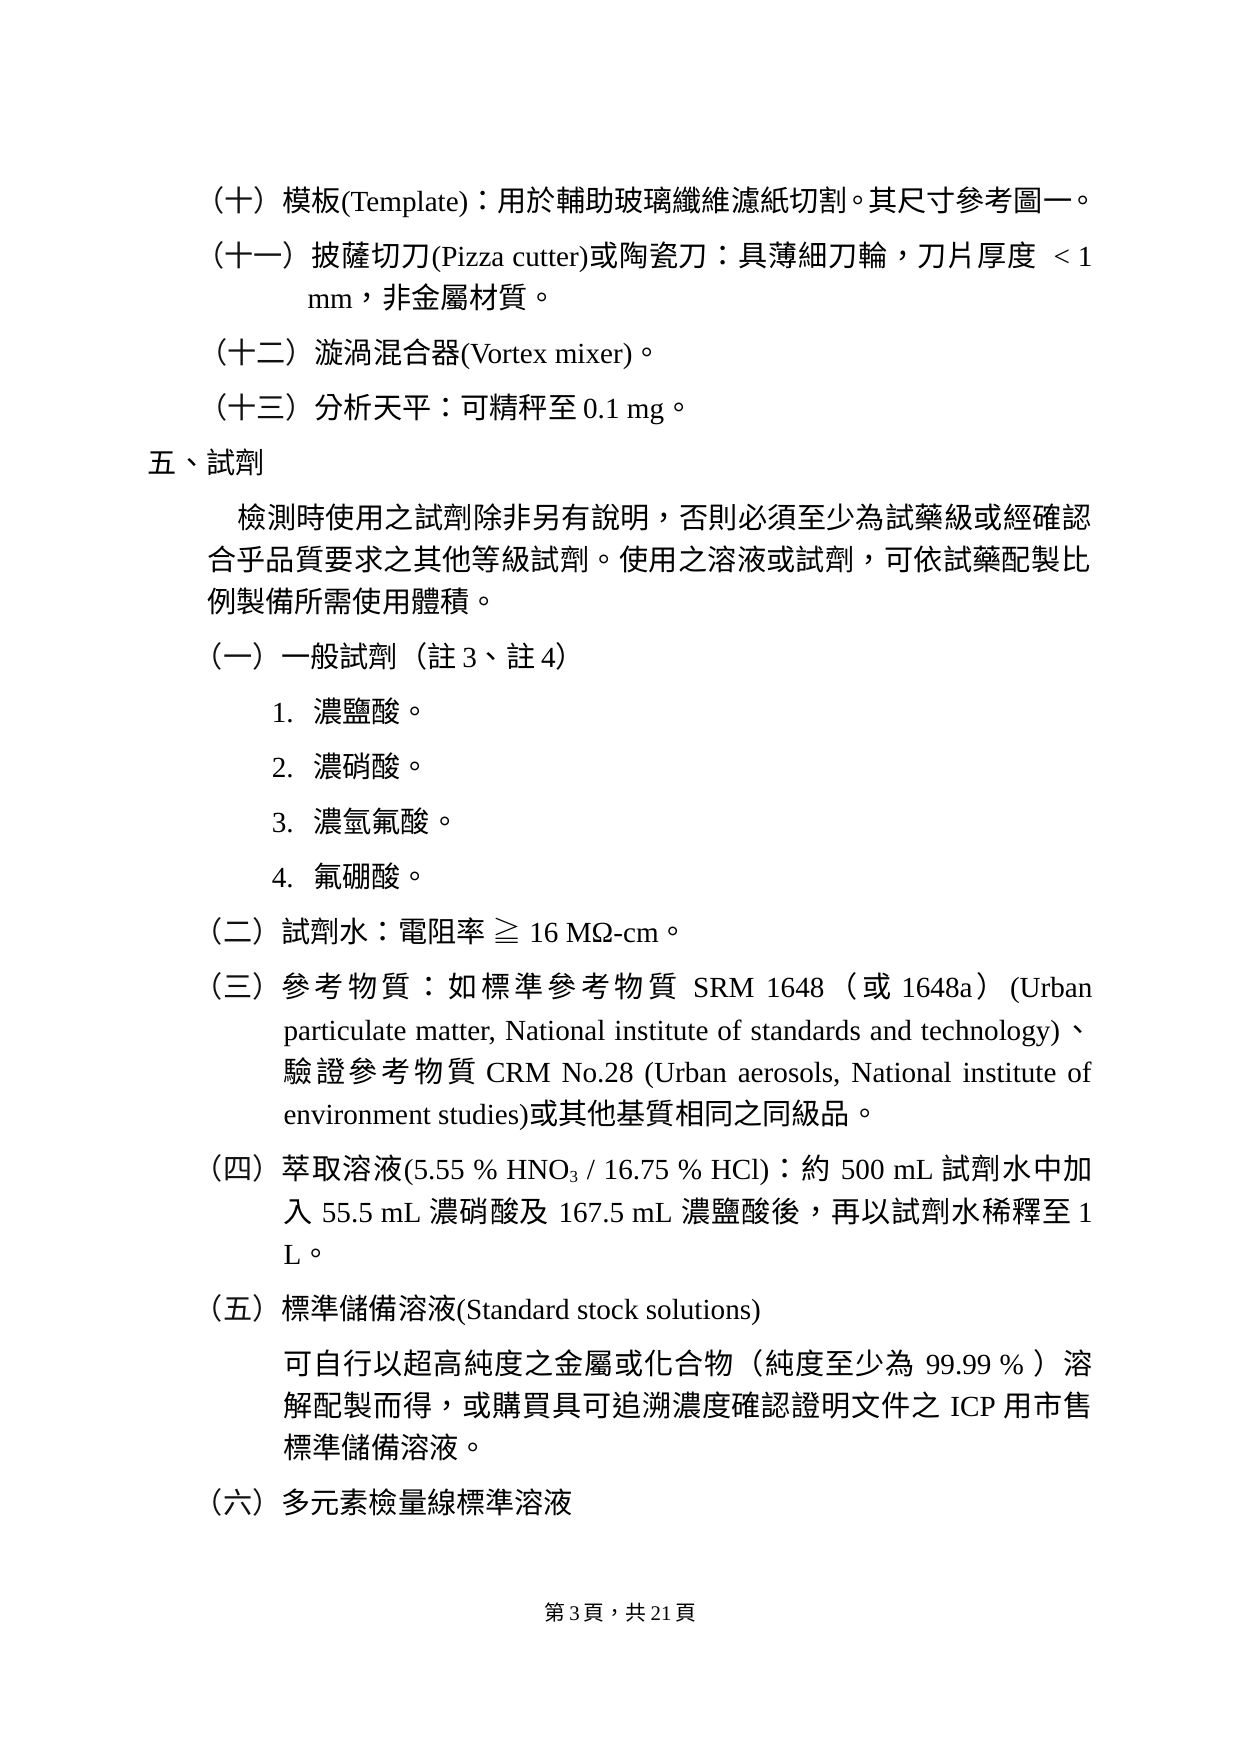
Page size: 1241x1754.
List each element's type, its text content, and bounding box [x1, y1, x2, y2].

list 標準儲備溶液(Standard stock solutions) [194, 1286, 1092, 1328]
list 檢測時使用之試劑除非另有說明，否則必須至少為試藥級或經確認合乎品質要求之其他等級試劑。使用之溶液或試劑，可依試藥配製比例製備所需使用體積。 [118, 494, 1092, 621]
list 濃硝酸。 [272, 744, 1092, 786]
list 一般試劑（註3、註4） [194, 634, 1092, 676]
list 模板(Template)：用於輔助玻璃纖維濾紙切割。其尺寸參考圖一。 [195, 177, 1092, 219]
list 萃取溶液(5.55 % HNO3 / 16.75 % HCl)：約 500 mL試劑水中加入 55.5 mL 濃硝酸及 167.5 mL 濃鹽酸後，再以試劑水稀釋至1 L。 [194, 1146, 1092, 1273]
list 披薩切刀(Pizza cutter)或陶瓷刀：具薄細刀輪，刀片厚度 < 1 mm，非金屬材質。 [195, 232, 1092, 317]
list 可自行以超高純度之金屬或化合物（純度至少為 99.99 % ）溶解配製而得，或購買具可追溯濃度確認證明文件之 ICP 用市售標準儲備溶液。 [194, 1341, 1092, 1467]
list 試劑水：電阻率 ≧ 16 MΩ-cm。 [194, 909, 1092, 951]
list 漩渦混合器(Vortex mixer)。 [198, 329, 1092, 372]
list 濃氫氟酸。 [272, 799, 1092, 841]
list 參考物質：如標準參考物質 SRM 1648（或1648a）(Urban particulate matter, National institute of standards and technology)、驗證參考物質CRM No.28 (Urban aerosols, National institute of environment studies)或其他基質相同之同級品。 [194, 964, 1092, 1133]
list 濃鹽酸。 [272, 689, 1092, 731]
list 多元素檢量線標準溶液 [194, 1480, 1092, 1522]
list 分析天平：可精秤至0.1 mg。 [198, 384, 1092, 427]
list 試劑 [148, 439, 1092, 482]
list 氟硼酸。 [272, 854, 1092, 896]
